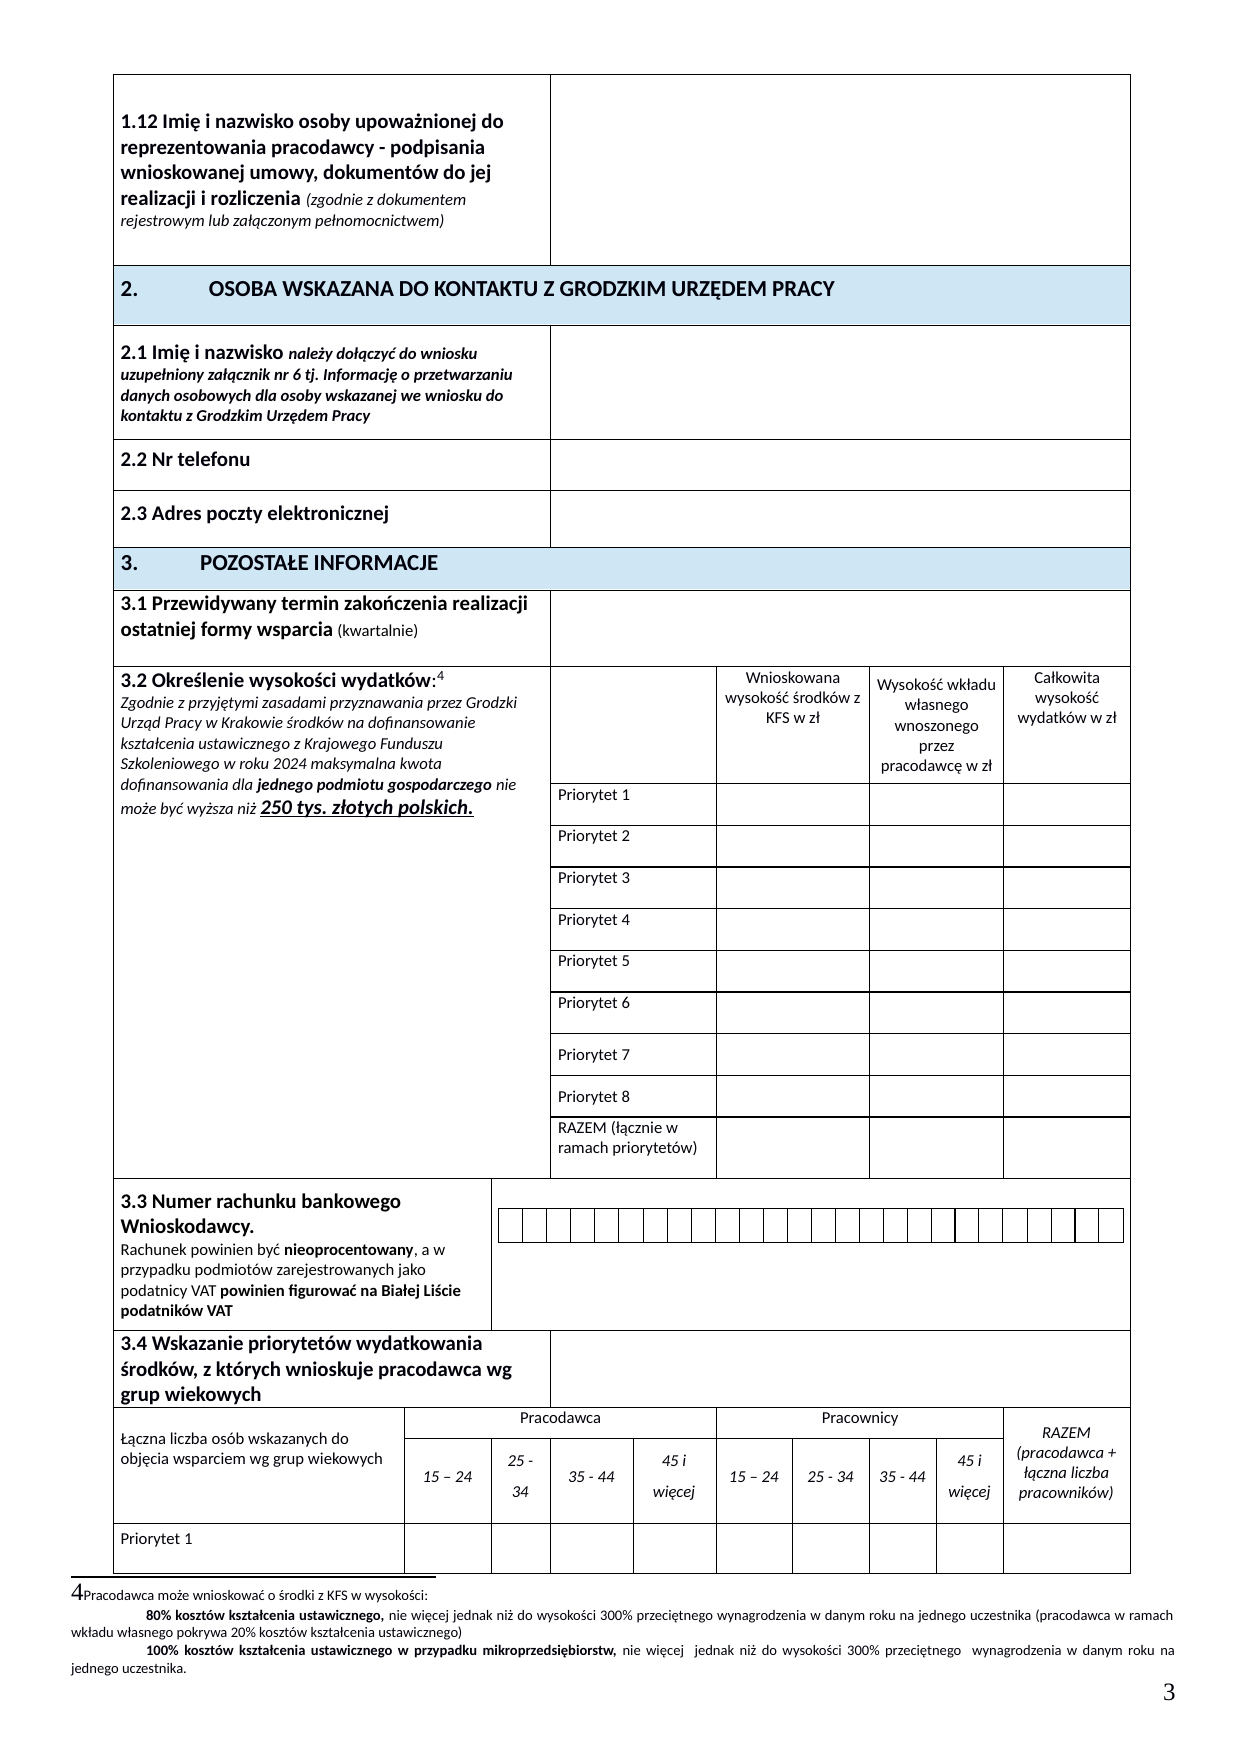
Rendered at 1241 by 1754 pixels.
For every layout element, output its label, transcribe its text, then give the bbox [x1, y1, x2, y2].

table_header [499, 1209, 522, 1242]
table_cell [717, 826, 869, 866]
table_cell [717, 993, 869, 1033]
table_cell Priorytet 3 [551, 868, 716, 908]
table_cell 45 i więcej [937, 1439, 1003, 1523]
table_header [619, 1209, 643, 1242]
table_cell 35 - 44 [551, 1439, 633, 1523]
table_cell Priorytet 8 [551, 1076, 716, 1116]
table_cell [551, 1524, 633, 1573]
table_cell Wysokość wkładu własnego wnoszonego przez pracodawcę w zł [870, 667, 1003, 783]
table_cell [870, 1524, 936, 1573]
table_cell [1004, 868, 1130, 908]
table_cell 2.1 Imię i nazwisko należy dołączyć do wniosku uzupełniony załącznik nr 6 tj. Informację o przetwarzaniu danych osobowych dla osoby wskazanej we wniosku do kontaktu z Grodzkim Urzędem Pracy [114, 326, 550, 439]
table_cell [634, 1524, 716, 1573]
table_cell [1004, 826, 1130, 866]
table_cell Całkowita wysokość wydatków w zł [1004, 667, 1130, 783]
table_cell [717, 1524, 792, 1573]
table_cell [870, 1076, 1003, 1116]
table_cell OSOBA WSKAZANA DO KONTAKTU Z GRODZKIM URZĘDEM PRACY [114, 266, 1130, 324]
table_header [571, 1209, 594, 1242]
table_cell [1004, 1034, 1130, 1075]
table_cell 1.12 Imię i nazwisko osoby upoważnionej do reprezentowania pracodawcy - podpisania wnioskowanej umowy, dokumentów do jej realizacji i rozliczenia (zgodnie z dokumentem rejestrowym lub załączonym pełnomocnictwem) [114, 75, 550, 265]
table_header [884, 1209, 907, 1242]
table_cell 25 - 34 [492, 1439, 550, 1523]
table_cell Pracodawca [405, 1408, 716, 1438]
table_cell Priorytet 2 [551, 826, 716, 866]
table_cell RAZEM (łącznie w ramach priorytetów) [551, 1118, 716, 1178]
table_cell [717, 1118, 869, 1178]
table_cell 3.3 Numer rachunku bankowego Wnioskodawcy. Rachunek powinien być nieoprocentowany, a w przypadku podmiotów zarejestrowanych jako podatnicy VAT powinien figurować na Białej Liście podatników VAT [114, 1179, 491, 1329]
table_header [979, 1209, 1002, 1242]
table_cell [1004, 993, 1130, 1033]
table_cell Priorytet 1 [551, 784, 716, 825]
table_cell 3. POZOSTAŁE INFORMACJE [114, 548, 1130, 589]
table_header [764, 1209, 787, 1242]
table_cell [870, 826, 1003, 866]
table_cell [551, 491, 1130, 547]
table_cell [1004, 1118, 1130, 1178]
table_cell [492, 1179, 1130, 1329]
table_header [523, 1209, 546, 1242]
table_header [740, 1209, 763, 1242]
table_header [692, 1209, 715, 1242]
table_cell [717, 1034, 869, 1075]
table_header [836, 1209, 859, 1242]
table_header [547, 1209, 570, 1242]
table_header [908, 1209, 931, 1242]
table_cell [870, 951, 1003, 991]
table_cell [405, 1524, 491, 1573]
table_cell 15 – 24 [405, 1439, 491, 1523]
table_cell [717, 951, 869, 991]
table_cell [551, 440, 1130, 490]
table_cell Priorytet 4 [551, 909, 716, 950]
table_cell 3.1 Przewidywany termin zakończenia realizacji ostatniej formy wsparcia (kwartalnie) [114, 591, 550, 666]
table_header [1099, 1209, 1123, 1242]
table_cell [551, 75, 1130, 265]
table_header [860, 1209, 883, 1242]
table_cell 2.2 Nr telefonu [114, 440, 550, 490]
table_cell Priorytet 6 [551, 993, 716, 1033]
table_header [1003, 1209, 1027, 1242]
table_cell 2.3 Adres poczty elektronicznej [114, 491, 550, 547]
table_cell [717, 1076, 869, 1116]
table_cell [717, 909, 869, 950]
table_cell RAZEM (pracodawca + łączna liczba pracowników) [1004, 1408, 1130, 1523]
table_cell 35 - 44 [870, 1439, 936, 1523]
table_cell 3.4 Wskazanie priorytetów wydatkowania środków, z których wnioskuje pracodawca wg grup wiekowych [114, 1331, 550, 1407]
table_cell [717, 868, 869, 908]
table_cell [551, 591, 1130, 666]
table_cell [793, 1524, 869, 1573]
table_cell [1004, 784, 1130, 825]
table_cell [937, 1524, 1003, 1573]
table_cell Priorytet 7 [551, 1034, 716, 1075]
table_cell [870, 1034, 1003, 1075]
table_cell Priorytet 1 [114, 1524, 404, 1573]
table_cell Łączna liczba osób wskazanych do objęcia wsparciem wg grup wiekowych [114, 1408, 404, 1523]
table_cell [870, 993, 1003, 1033]
table_cell 3.2 Określenie wysokości wydatków: Zgodnie z przyjętymi zasadami przyznawania przez Grodzki Urząd Pracy w Krakowie środków na dofinansowanie kształcenia ustawicznego z Krajowego Funduszu Szkoleniowego w roku 2024 maksymalna kwota dofinansowania dla jednego podmiotu gospodarczego nie może być wyższa niż 250 tys. złotych polskich. [114, 667, 550, 1178]
table_cell [870, 784, 1003, 825]
table_cell 15 – 24 [717, 1439, 792, 1523]
table_cell [870, 868, 1003, 908]
table_header [668, 1209, 691, 1242]
table_header [1076, 1209, 1098, 1242]
table_cell [492, 1524, 550, 1573]
table_cell [551, 326, 1130, 439]
table_cell [1004, 951, 1130, 991]
table_header [812, 1209, 835, 1242]
table_header [932, 1209, 954, 1242]
table_header [1052, 1209, 1074, 1242]
table_cell Pracownicy [717, 1408, 1003, 1438]
table_cell [1004, 1524, 1130, 1573]
table_cell [717, 784, 869, 825]
table_cell [551, 667, 716, 783]
table_cell 25 - 34 [793, 1439, 869, 1523]
table_cell [1004, 909, 1130, 950]
table_cell 45 i więcej [634, 1439, 716, 1523]
table_header [644, 1209, 667, 1242]
table_cell Priorytet 5 [551, 951, 716, 991]
table_header [595, 1209, 618, 1242]
table_cell Wnioskowana wysokość środków z KFS w zł [717, 667, 869, 783]
table_header [956, 1209, 978, 1242]
table_cell [870, 1118, 1003, 1178]
table_cell [1004, 1076, 1130, 1116]
table_header [788, 1209, 811, 1242]
table_header [1028, 1209, 1051, 1242]
table_cell [551, 1331, 1130, 1407]
table_cell [870, 909, 1003, 950]
table_header [716, 1209, 739, 1242]
